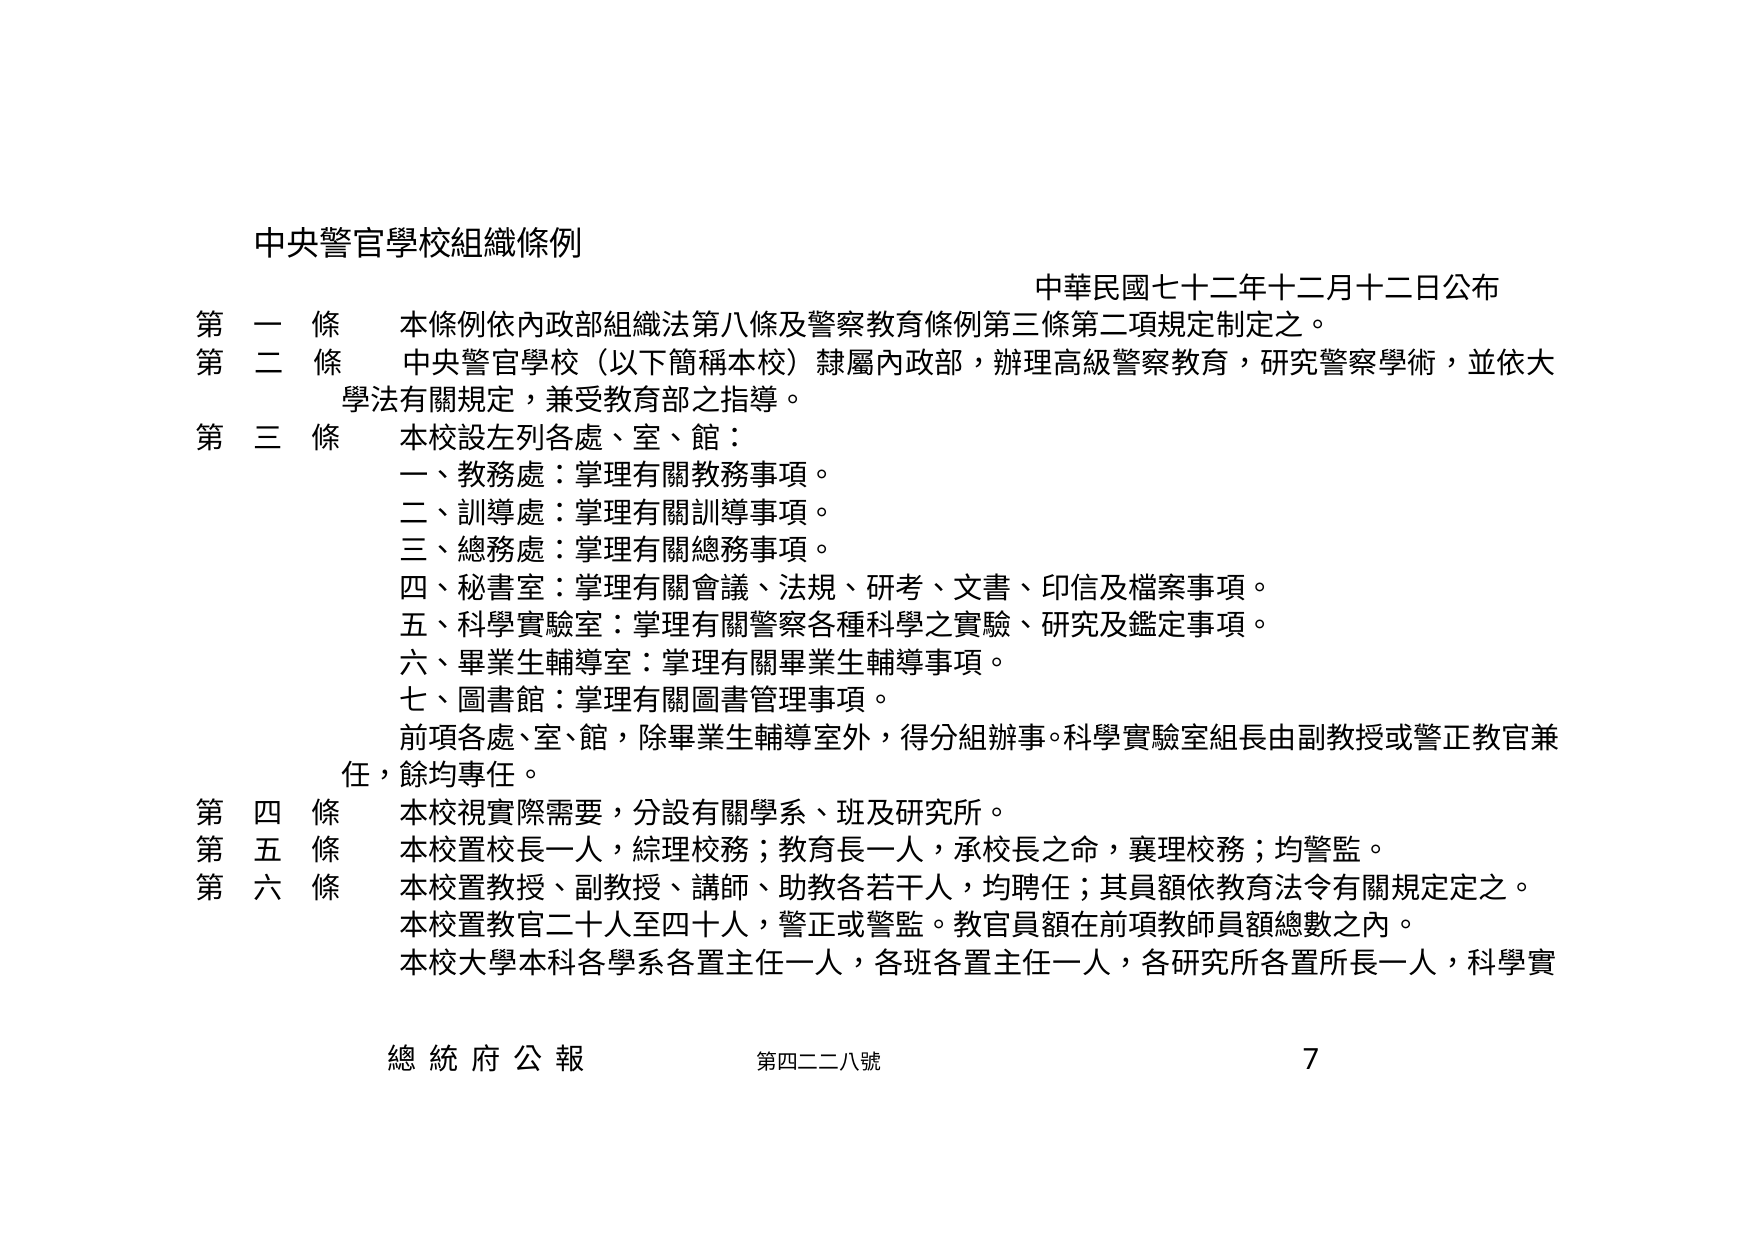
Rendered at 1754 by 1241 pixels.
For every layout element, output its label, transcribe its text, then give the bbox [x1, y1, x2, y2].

text 第 六 條 本校置教授、副教授、講師、助教各若干人，均聘任；其員額依教育法令有關規定定之。 [195, 868, 1559, 906]
text 本校大學本科各學系各置主任一人，各班各置主任一人，各研究所各置所長一人，科學實 [341, 943, 1559, 981]
text 第 五 條 本校置校長一人，綜理校務；教育長一人，承校長之命，襄理校務；均警監。 [195, 831, 1559, 868]
text 前項各處、室、館，除畢業生輔導室外，得分組辦事。科學實驗室組長由副教授或警正教官兼任，餘均專任。 [341, 718, 1559, 793]
text 七、圖書館：掌理有關圖書管理事項。 [399, 681, 1559, 718]
text 第 二 條 中央警官學校（以下簡稱本校）隸屬內政部，辦理高級警察教育，研究警察學術，並依大學法有關規定，兼受教育部之指導。 [195, 343, 1559, 418]
text 四、秘書室：掌理有關會議、法規、研考、文書、印信及檔案事項。 [399, 568, 1559, 606]
text 第 四 條 本校視實際需要，分設有關學系、班及研究所。 [195, 793, 1559, 831]
text 第 三 條 本校設左列各處、室、館： [195, 418, 1559, 456]
text 第 一 條 本條例依內政部組織法第八條及警察教育條例第三條第二項規定制定之。 [195, 306, 1559, 343]
text 中央警官學校組織條例 [253, 222, 1559, 263]
text 三、總務處：掌理有關總務事項。 [399, 531, 1559, 568]
text 二、訓導處：掌理有關訓導事項。 [399, 493, 1559, 531]
text 一、教務處：掌理有關教務事項。 [399, 456, 1559, 493]
text 本校置教官二十人至四十人，警正或警監。教官員額在前項教師員額總數之內。 [341, 906, 1559, 943]
text 中華民國七十二年十二月十二日公布 [195, 268, 1501, 306]
text 六、畢業生輔導室：掌理有關畢業生輔導事項。 [399, 643, 1559, 681]
text 五、科學實驗室：掌理有關警察各種科學之實驗、研究及鑑定事項。 [399, 606, 1559, 643]
